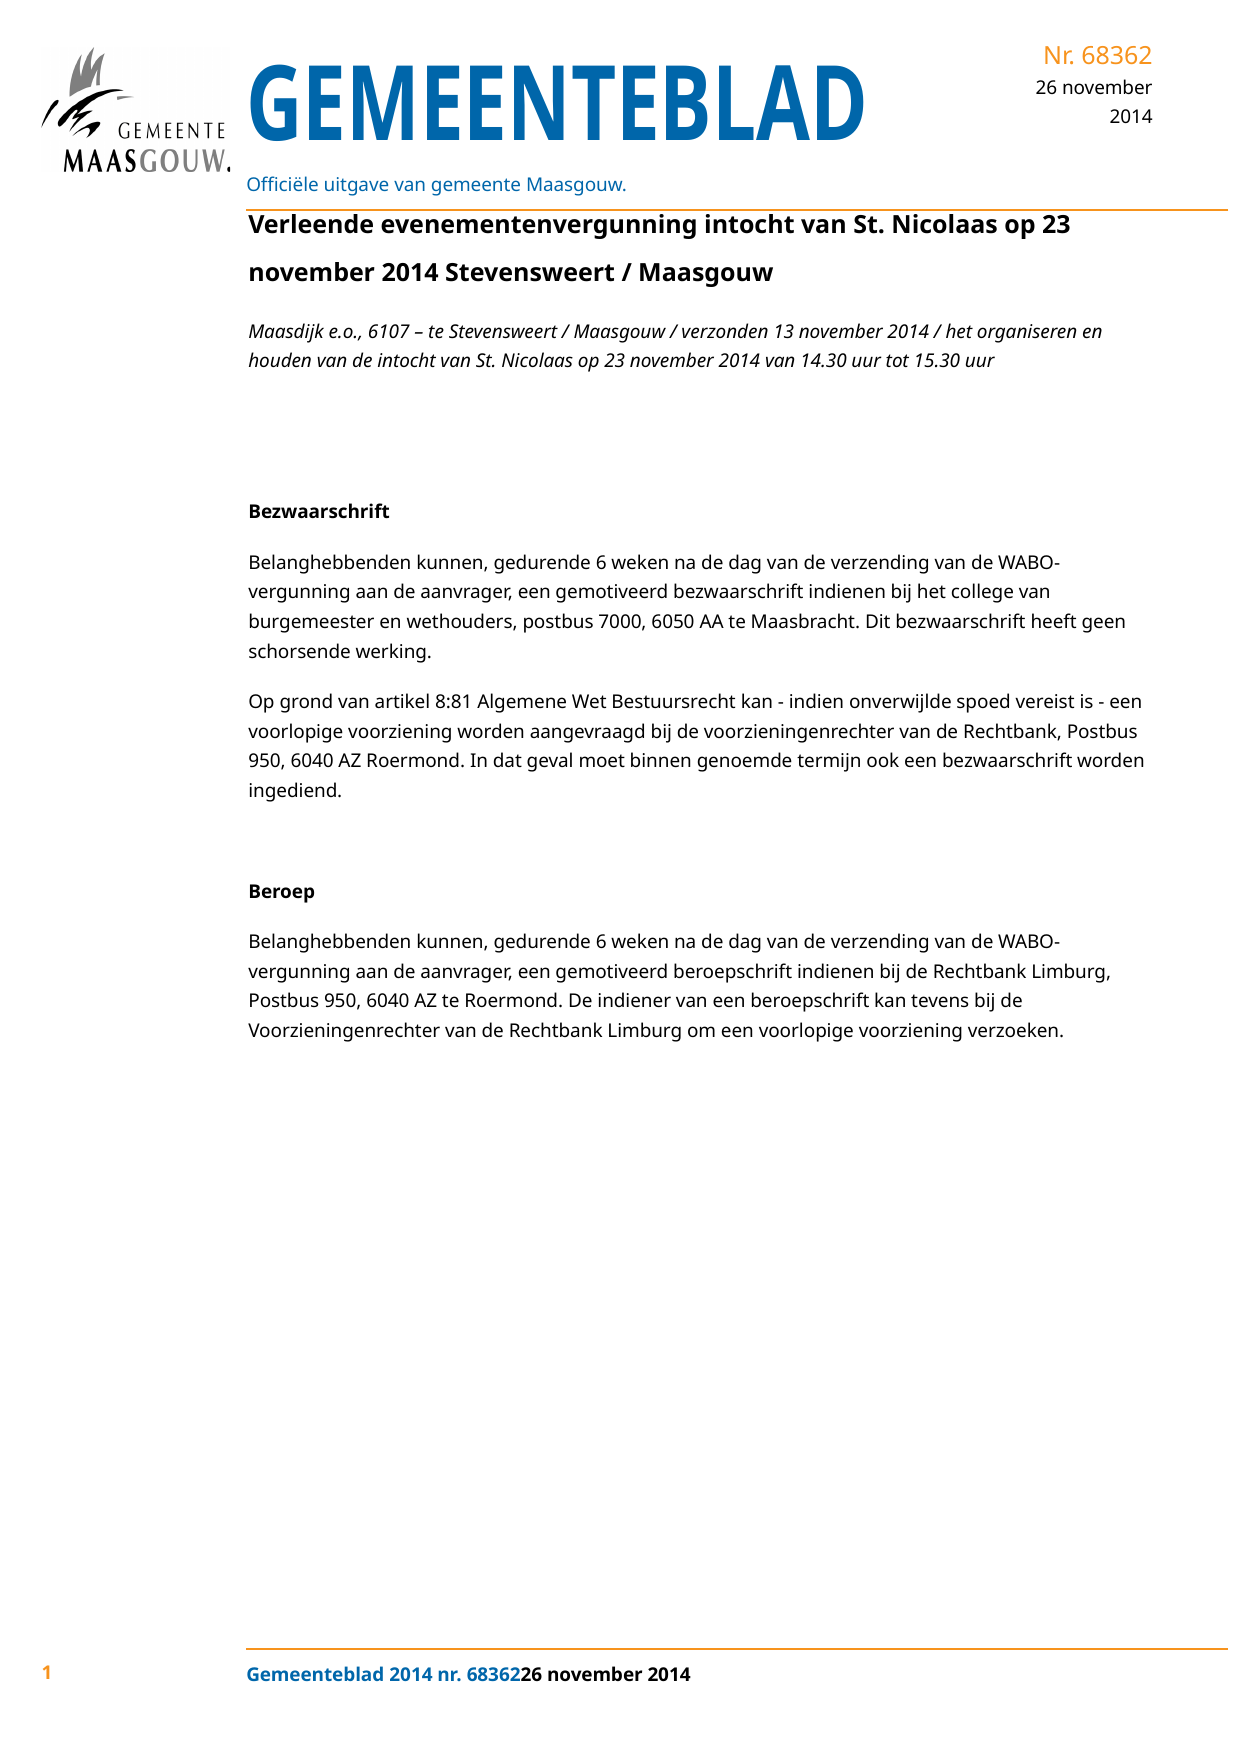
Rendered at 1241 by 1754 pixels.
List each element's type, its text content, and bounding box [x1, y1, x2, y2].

text Beroep [248, 878, 1152, 904]
text Maasdijk e.o., 6107 – te Stevensweert / Maasgouw / verzonden 13 november 2014 / het organiseren en houden van de intocht van St. Nicolaas op 23 november 2014 van 14.30 uur tot 15.30 uur [248, 318, 1152, 373]
text Op grond van artikel 8:81 Algemene Wet Bestuursrecht kan - indien onverwijlde spoed vereist is - een voorlopige voorziening worden aangevraagd bij de voorzieningenrechter van de Rechtbank, Postbus 950, 6040 AZ Roermond. In dat geval moet binnen genoemde termijn ook een bezwaarschrift worden ingediend. [248, 688, 1152, 803]
text Verleende evenementenvergunning intocht van St. Nicolaas op 23 november 2014 Stevensweert / Maasgouw [248, 211, 1152, 288]
picture [41, 47, 231, 172]
text Bezwaarschrift [248, 499, 1152, 524]
text Belanghebbenden kunnen, gedurende 6 weken na de dag van de verzending van de WABO-vergunning aan de aanvrager, een gemotiveerd bezwaarschrift indienen bij het college van burgemeester en wethouders, postbus 7000, 6050 AA te Maasbracht. Dit bezwaarschrift heeft geen schorsende werking. [248, 549, 1152, 664]
text Belanghebbenden kunnen, gedurende 6 weken na de dag van de verzending van de WABO-vergunning aan de aanvrager, een gemotiveerd beroepschrift indienen bij de Rechtbank Limburg, Postbus 950, 6040 AZ te Roermond. De indiener van een beroepschrift kan tevens bij de Voorzieningenrechter van de Rechtbank Limburg om een voorlopige voorziening verzoeken. [248, 928, 1152, 1043]
